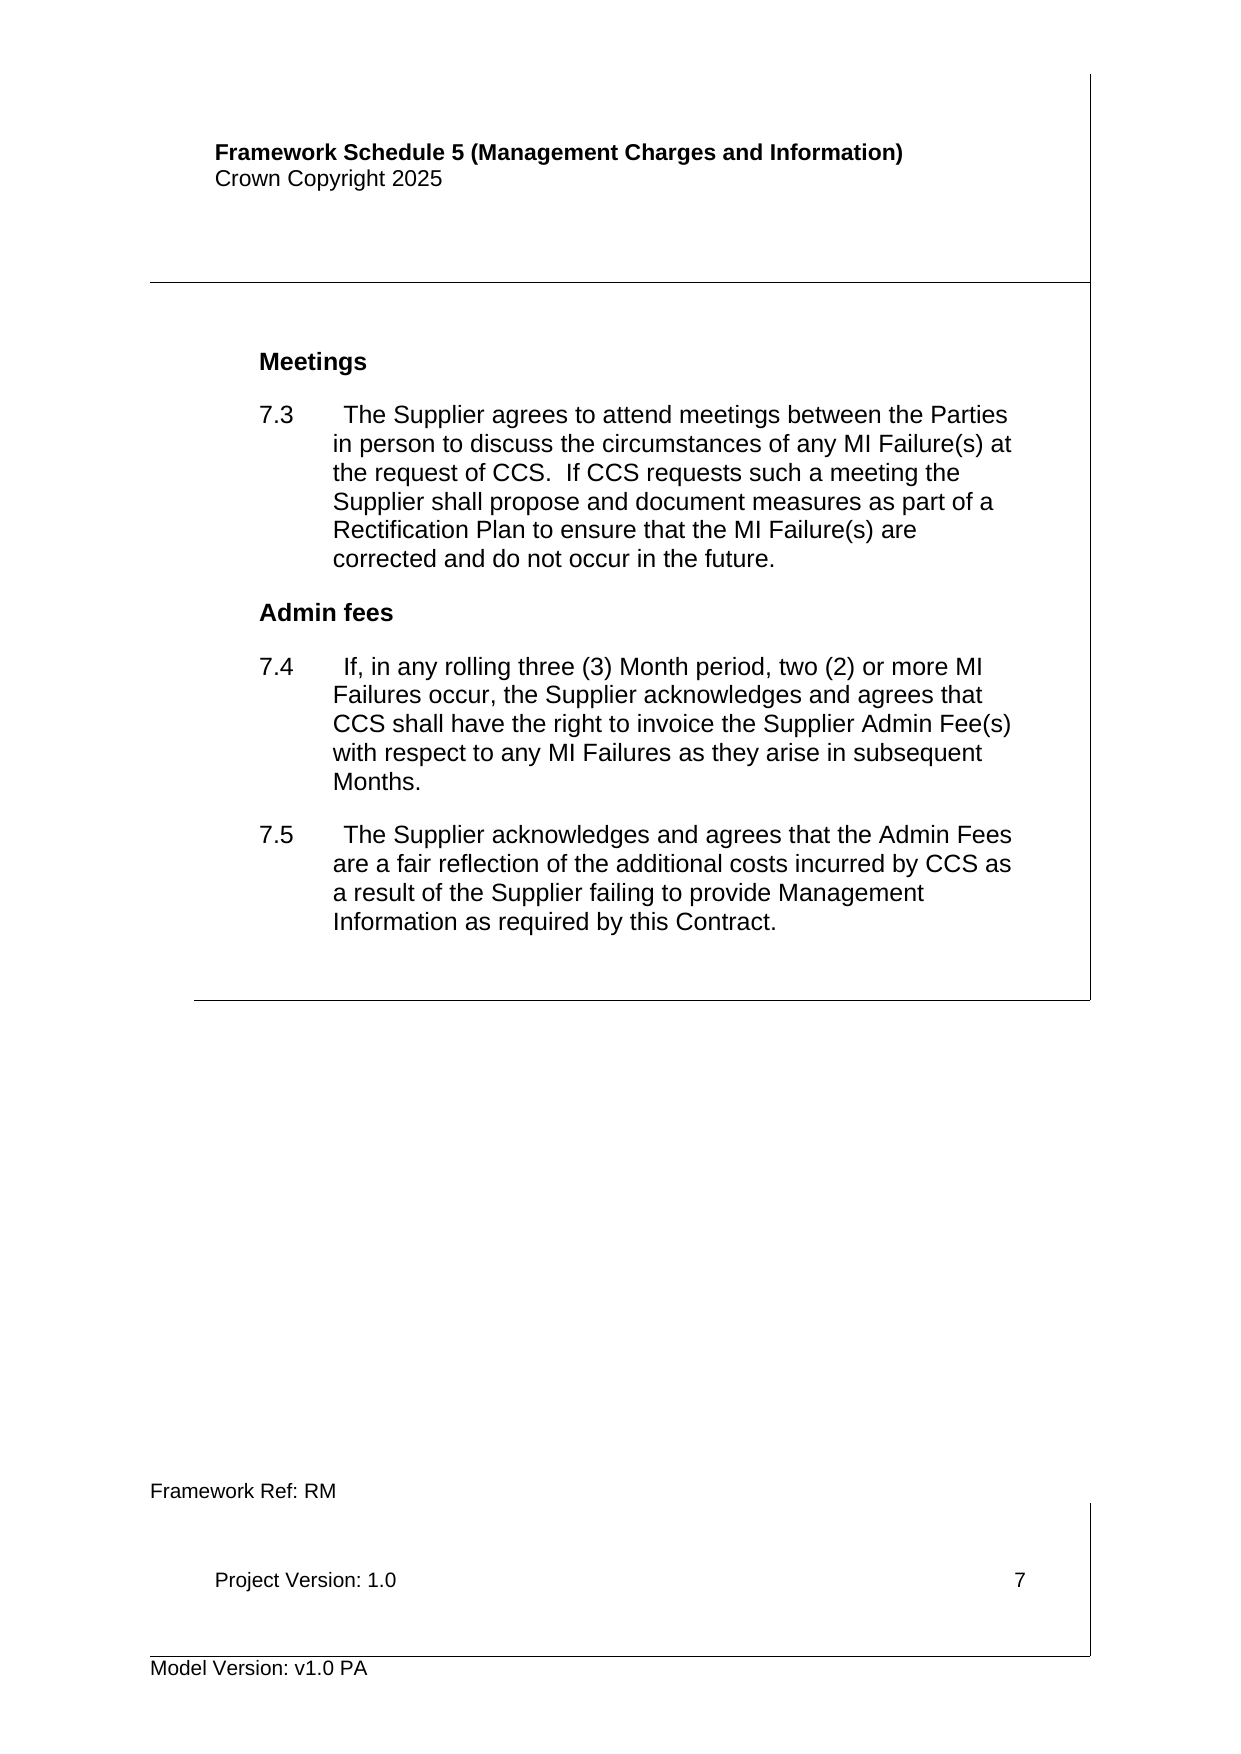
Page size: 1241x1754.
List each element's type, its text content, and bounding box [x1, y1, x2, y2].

list If, in any rolling three (3) Month period, two (2) or more MI Failures occur, the Supplier acknowledges and agrees that CCS shall have the right to invoice the Supplier Admin Fee(s) with respect to any MI Failures as they arise in subsequent Months. [194, 587, 1090, 756]
list The Supplier agrees to attend meetings between the Parties in person to discuss the circumstances of any MI Failure(s) at the request of CCS. If CCS requests such a meeting the Supplier shall propose and document measures as part of a Rectification Plan to ensure that the MI Failure(s) are corrected and do not occur in the future. [194, 336, 1090, 533]
text Admin fees [194, 533, 1090, 587]
text Meetings [194, 282, 1090, 336]
list The Supplier acknowledges and agrees that the Admin Fees are a fair reflection of the additional costs incurred by CCS as a result of the Supplier failing to provide Management Information as required by this Contract. [194, 756, 1090, 1000]
